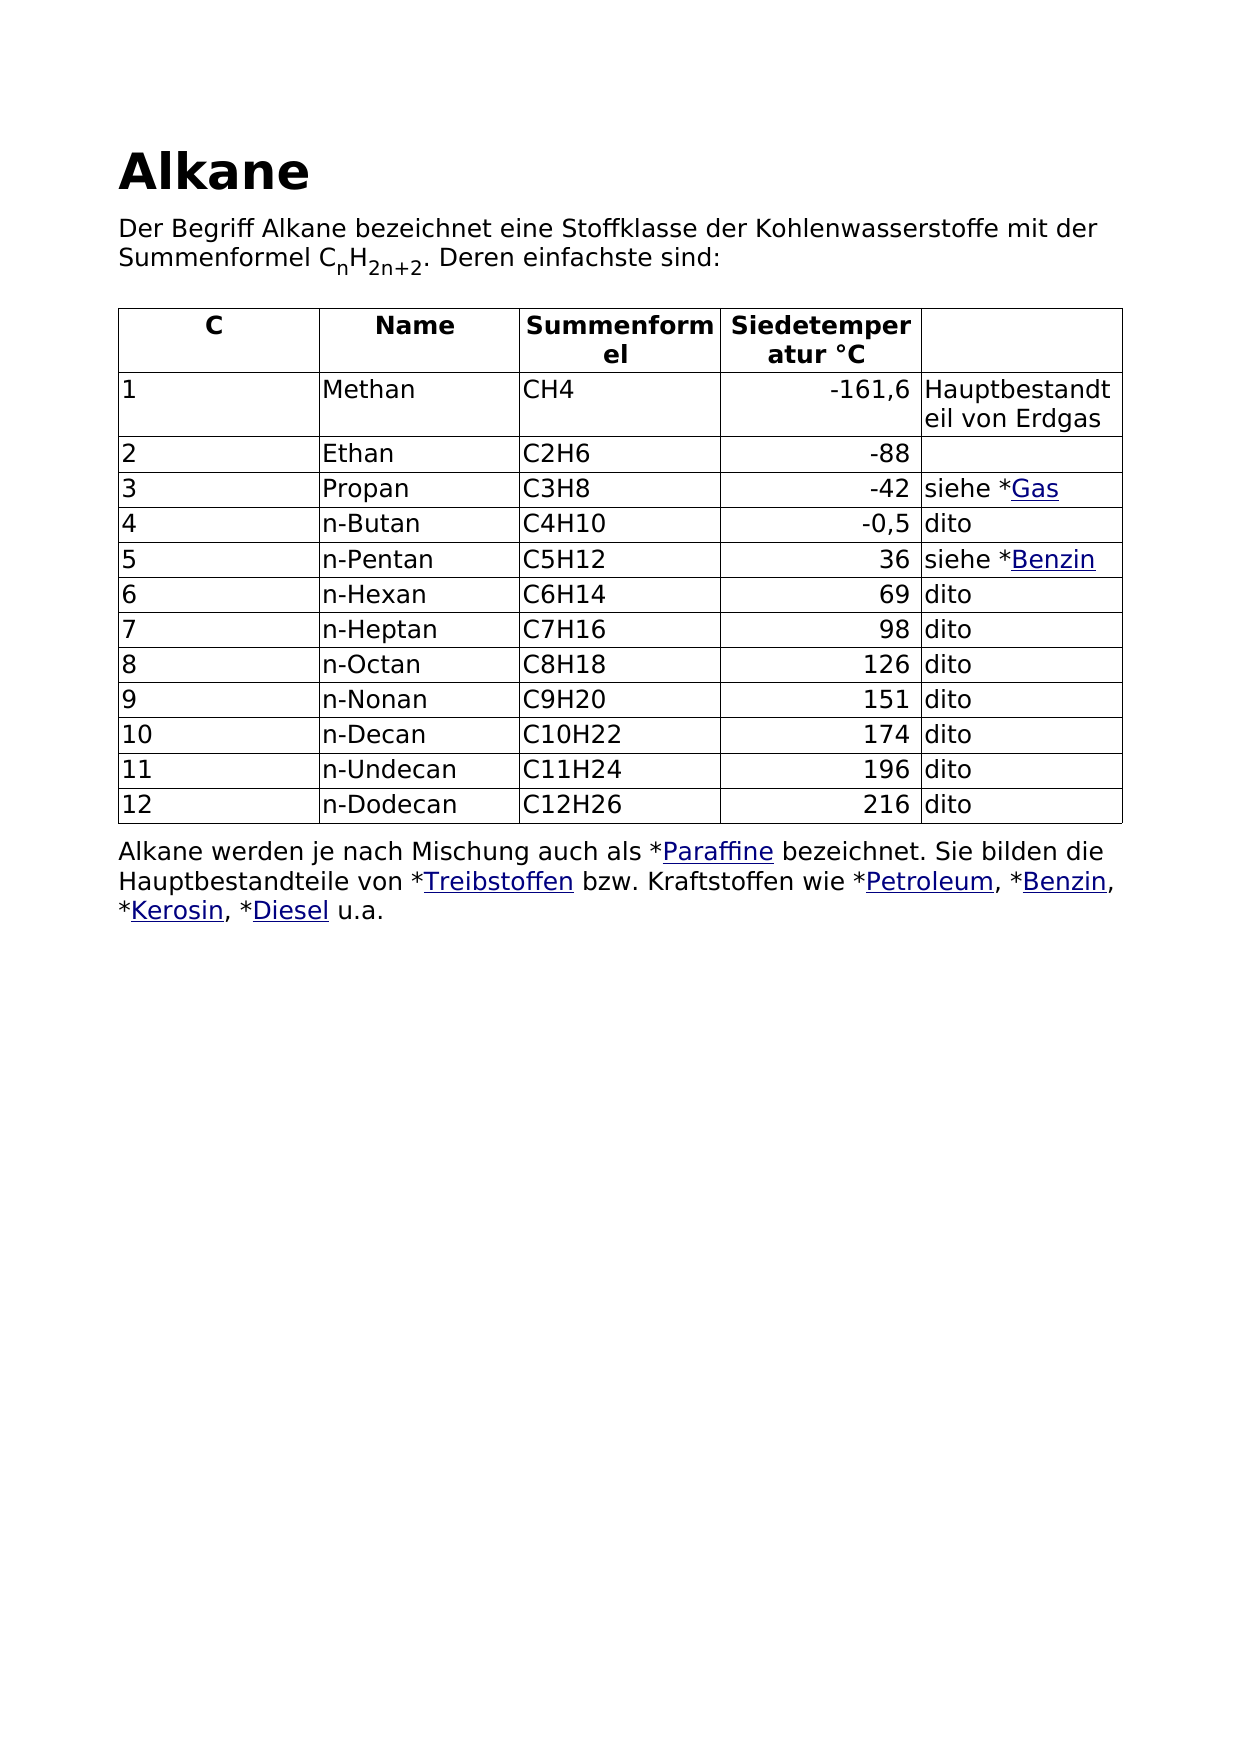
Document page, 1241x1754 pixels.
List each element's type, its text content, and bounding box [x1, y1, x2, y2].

table_cell C6H14 [520, 578, 720, 612]
table_header [922, 309, 1122, 372]
table_cell n-Pentan [320, 543, 519, 577]
table_cell n-Undecan [320, 754, 519, 787]
table_cell dito [922, 508, 1122, 542]
table_cell 36 [721, 543, 921, 577]
table_cell 9 [119, 683, 319, 717]
table_cell 10 [119, 718, 319, 752]
table_cell C9H20 [520, 683, 720, 717]
table_cell dito [922, 613, 1122, 647]
table_cell 5 [119, 543, 319, 577]
table_cell C3H8 [520, 473, 720, 507]
table_header Siedetemperatur °C [721, 309, 921, 372]
table_cell 2 [119, 437, 319, 472]
table_cell Hauptbestandteil von Erdgas [922, 373, 1122, 436]
table_cell Ethan [320, 437, 519, 472]
table_cell C2H6 [520, 437, 720, 472]
table_cell dito [922, 718, 1122, 752]
table_cell 126 [721, 648, 921, 682]
table_cell 12 [119, 789, 319, 823]
table_cell 7 [119, 613, 319, 647]
table_cell siehe *Gas [922, 473, 1122, 507]
table_cell 4 [119, 508, 319, 542]
table_cell -42 [721, 473, 921, 507]
table_cell CH4 [520, 373, 720, 436]
table_cell 151 [721, 683, 921, 717]
table_cell n-Decan [320, 718, 519, 752]
table_cell siehe *Benzin [922, 543, 1122, 577]
table_cell n-Dodecan [320, 789, 519, 823]
subtitle Alkane [118, 143, 1122, 201]
table_cell n-Heptan [320, 613, 519, 647]
table_cell 1 [119, 373, 319, 436]
table_cell [922, 437, 1122, 472]
table_cell 8 [119, 648, 319, 682]
table_cell C8H18 [520, 648, 720, 682]
table_cell 6 [119, 578, 319, 612]
table_cell 3 [119, 473, 319, 507]
table_cell dito [922, 683, 1122, 717]
table_cell C12H26 [520, 789, 720, 823]
table_cell n-Hexan [320, 578, 519, 612]
table_cell 196 [721, 754, 921, 787]
table_header C [119, 309, 319, 372]
text Alkane werden je nach Mischung auch als *Paraffine bezeichnet. Sie bilden die Hauptbestandteile von *Treibstoffen bzw. Kraftstoffen wie *Petroleum, *Benzin, *Kerosin, *Diesel u.a. [118, 837, 1122, 925]
table_cell -0,5 [721, 508, 921, 542]
table_cell dito [922, 789, 1122, 823]
table_cell n-Butan [320, 508, 519, 542]
table_header Name [320, 309, 519, 372]
table_cell dito [922, 754, 1122, 787]
table_cell 98 [721, 613, 921, 647]
table_cell -161,6 [721, 373, 921, 436]
table_cell n-Nonan [320, 683, 519, 717]
table_header Summenformel [520, 309, 720, 372]
table_cell 11 [119, 754, 319, 787]
table_cell 174 [721, 718, 921, 752]
table_cell C11H24 [520, 754, 720, 787]
table_cell Propan [320, 473, 519, 507]
table_cell C10H22 [520, 718, 720, 752]
text Der Begriff Alkane bezeichnet eine Stoffklasse der Kohlenwasserstoffe mit der Summenformel CnH2n+2. Deren einfachste sind: [118, 214, 1122, 281]
table_cell n-Octan [320, 648, 519, 682]
table_cell Methan [320, 373, 519, 436]
table_cell C4H10 [520, 508, 720, 542]
table_cell C5H12 [520, 543, 720, 577]
table_cell C7H16 [520, 613, 720, 647]
table_cell 69 [721, 578, 921, 612]
table_cell dito [922, 578, 1122, 612]
table_cell 216 [721, 789, 921, 823]
table_cell dito [922, 648, 1122, 682]
table_cell -88 [721, 437, 921, 472]
